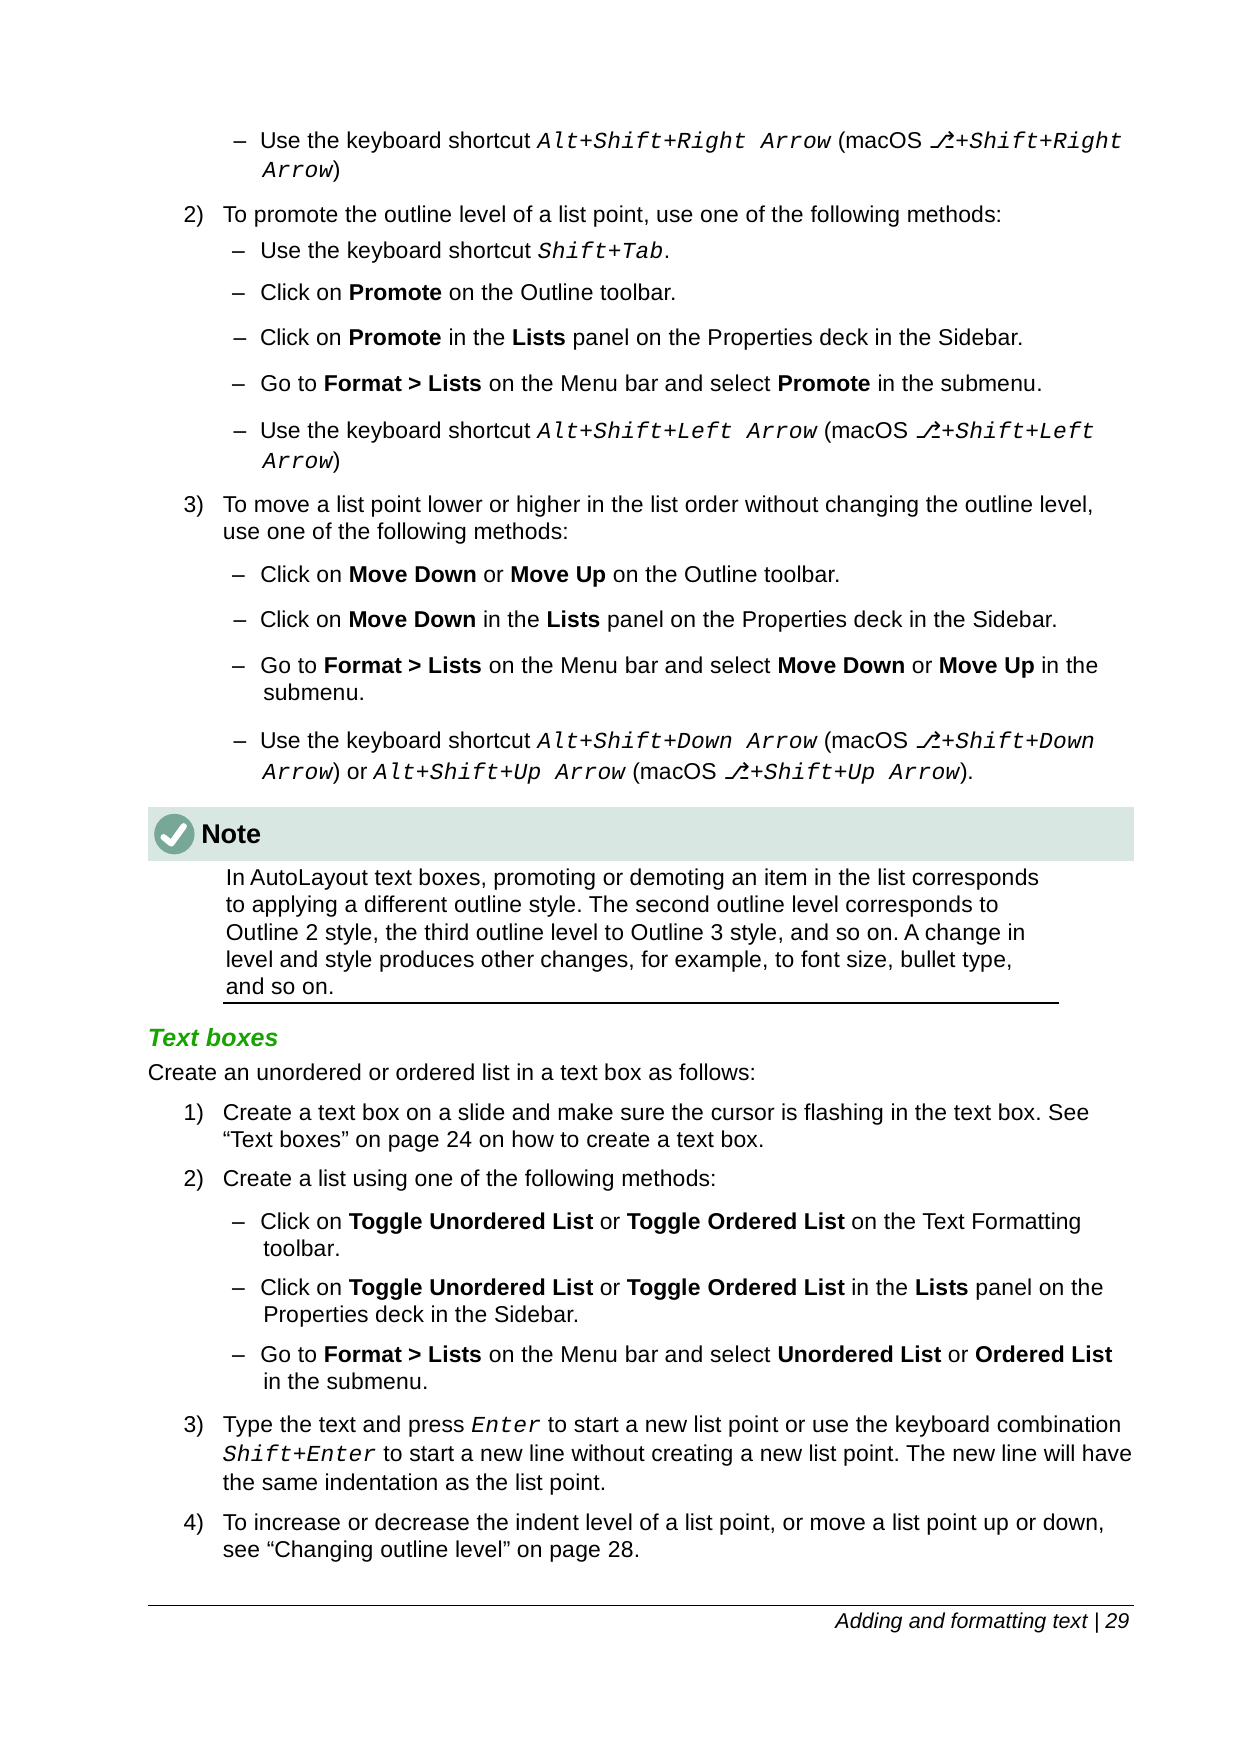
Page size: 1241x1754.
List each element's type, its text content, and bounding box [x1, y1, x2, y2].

list Use the keyboard shortcut Alt+Shift+Right Arrow (macOS ⎇+Shift+Right Arrow) [230, 121, 1134, 188]
list To increase or decrease the indent level of a list point, or move a list point up or down, see “Changing outline level” on page 27. [204, 1508, 1134, 1562]
list Use the keyboard shortcut Shift+Tab. [229, 234, 1134, 266]
list Click on Promote in the Lists panel on the Properties deck in the Sidebar. [230, 321, 1134, 354]
list Click on Toggle Unordered List or Toggle Ordered List in the Lists panel on the Properties deck in the Sidebar. [229, 1271, 1134, 1328]
subtitle Note [148, 807, 1134, 861]
list Click on Move Down in the Lists panel on the Properties deck in the Sidebar. [230, 603, 1134, 636]
list Type the text and press Enter to start a new list point or use the keyboard combination Shift+Enter to start a new line without creating a new list point. The new line will have the same indentation as the list point. [204, 1410, 1134, 1495]
list To move a list point lower or higher in the list order without changing the outline level, use one of the following methods: [204, 491, 1134, 545]
list Create a text box on a slide and make sure the cursor is flashing in the text box. See “Text boxes” on page 23 on how to create a text box. [204, 1098, 1134, 1152]
list Click on Toggle Unordered List or Toggle Ordered List on the Text Formatting toolbar. [229, 1204, 1134, 1261]
list Go to Format > Lists on the Menu bar and select Move Down or Move Up in the submenu. [229, 648, 1134, 708]
list To promote the outline level of a list point, use one of the following methods: [204, 200, 1134, 227]
list Use the keyboard shortcut Alt+Shift+Left Arrow (macOS ⎇+Shift+Left Arrow) [230, 412, 1134, 478]
list Click on Promote on the Outline toolbar. [229, 275, 1134, 308]
text Create an unordered or ordered list in a text box as follows: [148, 1058, 1134, 1085]
subtitle Text boxes [148, 1023, 1134, 1052]
list Go to Format > Lists on the Menu bar and select Promote in the submenu. [229, 366, 1134, 399]
list Click on Move Down or Move Up on the Outline toolbar. [229, 557, 1134, 590]
text In AutoLayout text boxes, promoting or demoting an item in the list corresponds to applying a different outline style. The second outline level corresponds to Outline 2 style, the third outline level to Outline 3 style, and so on. A change in level and style produces other changes, for example, to font size, bullet type, and so on. [223, 861, 1059, 1002]
list Go to Format > Lists on the Menu bar and select Unordered List or Ordered List in the submenu. [229, 1337, 1134, 1397]
list Create a list using one of the following methods: [204, 1164, 1134, 1192]
list Use the keyboard shortcut Alt+Shift+Down Arrow (macOS ⎇+Shift+Down Arrow) or Alt+Shift+Up Arrow (macOS ⎇+Shift+Up Arrow). [230, 721, 1134, 789]
